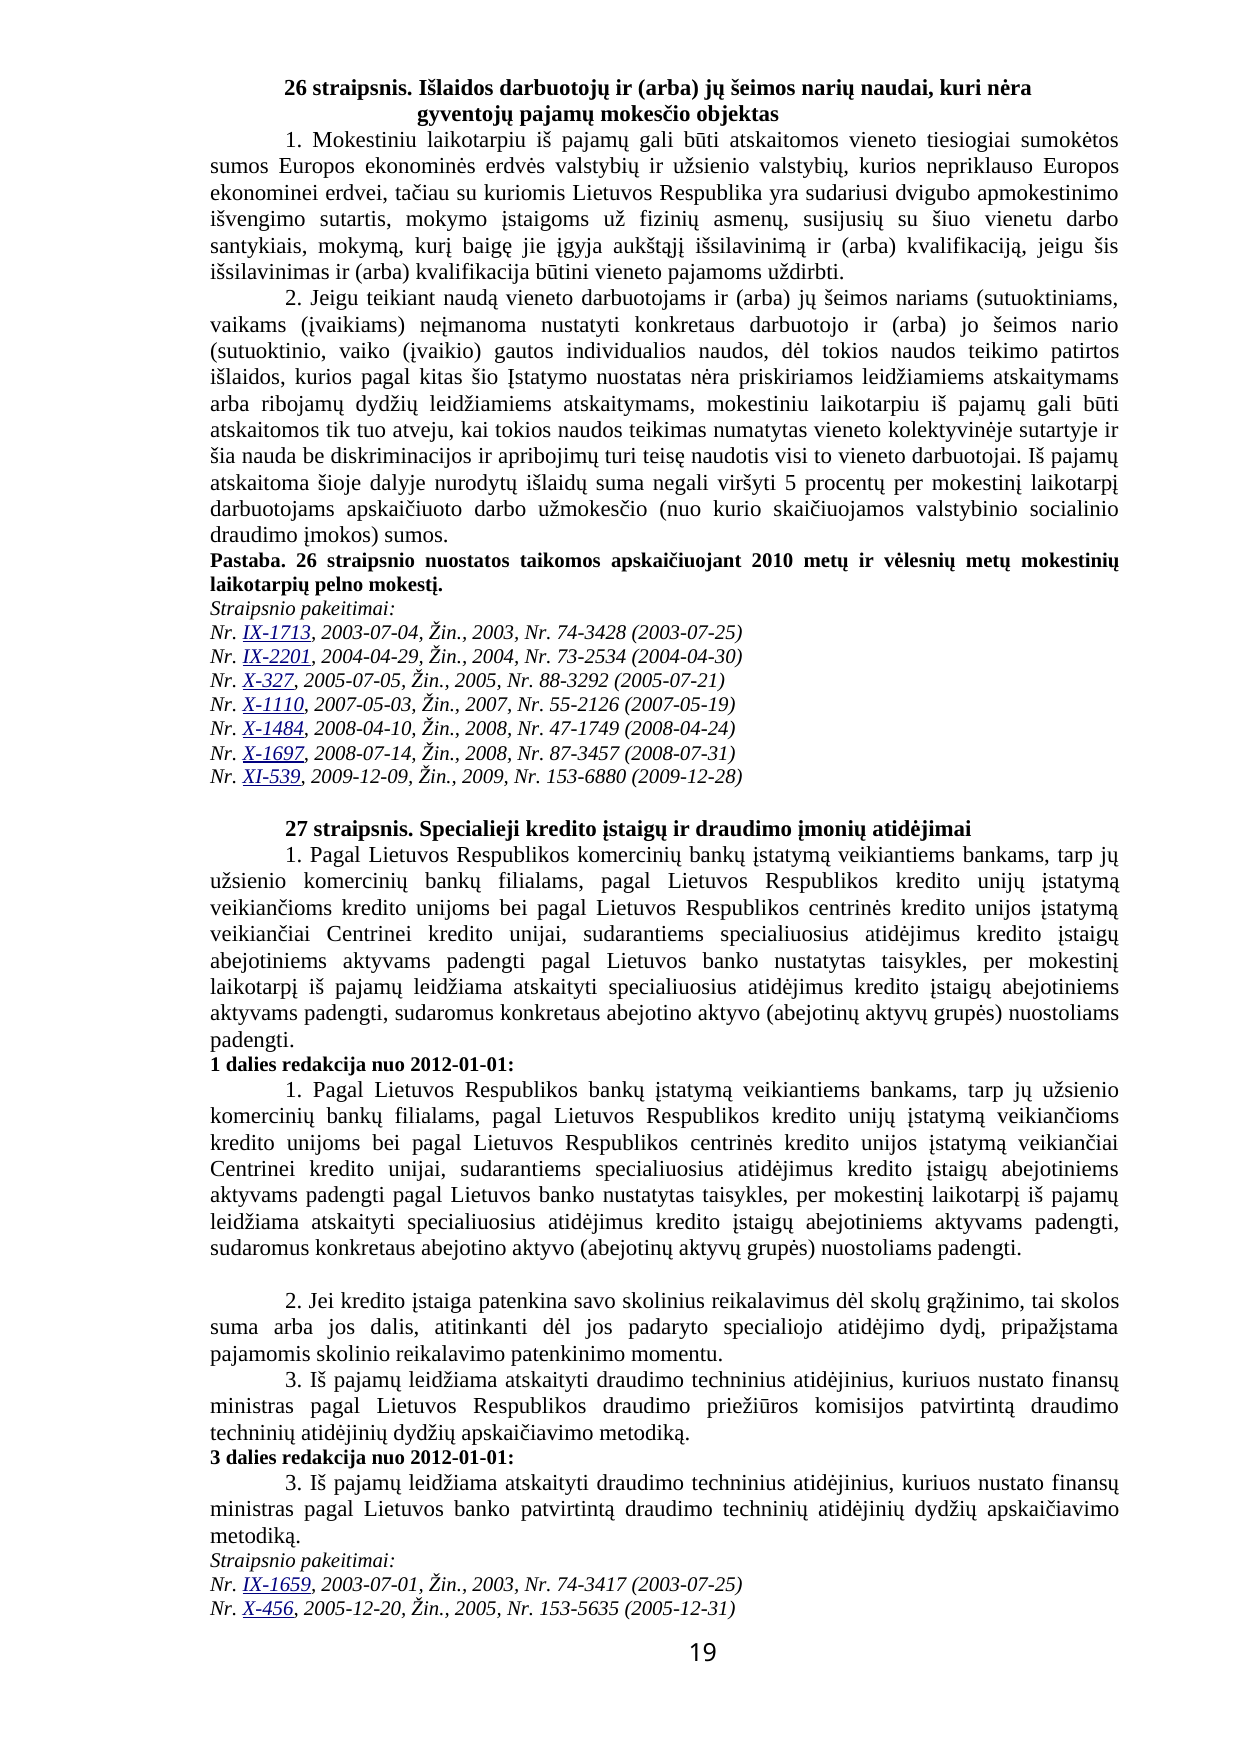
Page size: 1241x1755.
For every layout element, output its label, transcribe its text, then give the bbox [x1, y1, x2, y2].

text Nr. X-327, 2005-07-05, Žin., 2005, Nr. 88-3292 (2005-07-21) [210, 668, 1120, 692]
text 1. Pagal Lietuvos Respublikos komercinių bankų įstatymą veikiantiems bankams, tarp jų užsienio komercinių bankų filialams, pagal Lietuvos Respublikos kredito unijų įstatymą veikiančioms kredito unijoms bei pagal Lietuvos Respublikos centrinės kredito unijos įstatymą veikiančiai Centrinei kredito unijai, sudarantiems specialiuosius atidėjimus kredito įstaigų abejotiniems aktyvams padengti pagal Lietuvos banko nustatytas taisykles, per mokestinį laikotarpį iš pajamų leidžiama atskaityti specialiuosius atidėjimus kredito įstaigų abejotiniems aktyvams padengti, sudaromus konkretaus abejotino aktyvo (abejotinų aktyvų grupės) nuostoliams padengti. [210, 841, 1120, 1052]
text 2. Jei kredito įstaiga patenkina savo skolinius reikalavimus dėl skolų grąžinimo, tai skolos suma arba jos dalis, atitinkanti dėl jos padaryto specialiojo atidėjimo dydį, pripažįstama pajamomis skolinio reikalavimo patenkinimo momentu. [210, 1287, 1120, 1366]
text 2. Jeigu teikiant naudą vieneto darbuotojams ir (arba) jų šeimos nariams (sutuoktiniams, vaikams (įvaikiams) neįmanoma nustatyti konkretaus darbuotojo ir (arba) jo šeimos nario (sutuoktinio, vaiko (įvaikio) gautos individualios naudos, dėl tokios naudos teikimo patirtos išlaidos, kurios pagal kitas šio Įstatymo nuostatas nėra priskiriamos leidžiamiems atskaitymams arba ribojamų dydžių leidžiamiems atskaitymams, mokestiniu laikotarpiu iš pajamų gali būti atskaitomos tik tuo atveju, kai tokios naudos teikimas numatytas vieneto kolektyvinėje sutartyje ir šia nauda be diskriminacijos ir apribojimų turi teisę naudotis visi to vieneto darbuotojai. Iš pajamų atskaitoma šioje dalyje nurodytų išlaidų suma negali viršyti 5 procentų per mokestinį laikotarpį darbuotojams apskaičiuoto darbo užmokesčio (nuo kurio skaičiuojamos valstybinio socialinio draudimo įmokos) sumos. [210, 284, 1120, 548]
text Nr. X-1697, 2008-07-14, Žin., 2008, Nr. 87-3457 (2008-07-31) [210, 740, 1120, 764]
text Nr. X-1484, 2008-04-10, Žin., 2008, Nr. 47-1749 (2008-04-24) [210, 716, 1120, 740]
text 1 dalies redakcija nuo 2012-01-01: [210, 1052, 1120, 1076]
text 1. Pagal Lietuvos Respublikos bankų įstatymą veikiantiems bankams, tarp jų užsienio komercinių bankų filialams, pagal Lietuvos Respublikos kredito unijų įstatymą veikiančioms kredito unijoms bei pagal Lietuvos Respublikos centrinės kredito unijos įstatymą veikiančiai Centrinei kredito unijai, sudarantiems specialiuosius atidėjimus kredito įstaigų abejotiniems aktyvams padengti pagal Lietuvos banko nustatytas taisykles, per mokestinį laikotarpį iš pajamų leidžiama atskaityti specialiuosius atidėjimus kredito įstaigų abejotiniems aktyvams padengti, sudaromus konkretaus abejotino aktyvo (abejotinų aktyvų grupės) nuostoliams padengti. [210, 1076, 1120, 1261]
text 26 straipsnis. Išlaidos darbuotojų ir (arba) jų šeimos narių naudai, kuri nėra [284, 73, 1120, 100]
text 3 dalies redakcija nuo 2012-01-01: [210, 1445, 1120, 1469]
text 27 straipsnis. Specialieji kredito įstaigų ir draudimo įmonių atidėjimai [210, 815, 1120, 841]
text Pastaba. 26 straipsnio nuostatos taikomos apskaičiuojant 2010 metų ir vėlesnių metų mokestinių laikotarpių pelno mokestį. [210, 548, 1120, 596]
text Nr. IX-1713, 2003-07-04, Žin., 2003, Nr. 74-3428 (2003-07-25) [210, 620, 1120, 644]
text Nr. IX-2201, 2004-04-29, Žin., 2004, Nr. 73-2534 (2004-04-30) [210, 644, 1120, 668]
text 3. Iš pajamų leidžiama atskaityti draudimo techninius atidėjinius, kuriuos nustato finansų ministras pagal Lietuvos banko patvirtintą draudimo techninių atidėjinių dydžių apskaičiavimo metodiką. [210, 1469, 1120, 1548]
text Nr. X-1110, 2007-05-03, Žin., 2007, Nr. 55-2126 (2007-05-19) [210, 692, 1120, 716]
text 3. Iš pajamų leidžiama atskaityti draudimo techninius atidėjinius, kuriuos nustato finansų ministras pagal Lietuvos Respublikos draudimo priežiūros komisijos patvirtintą draudimo techninių atidėjinių dydžių apskaičiavimo metodiką. [210, 1366, 1120, 1445]
text Nr. X-456, 2005-12-20, Žin., 2005, Nr. 153-5635 (2005-12-31) [210, 1596, 1120, 1620]
text Nr. XI-539, 2009-12-09, Žin., 2009, Nr. 153-6880 (2009-12-28) [210, 764, 1120, 788]
text Straipsnio pakeitimai: [210, 1548, 1120, 1572]
text gyventojų pajamų mokesčio objektas [284, 100, 1120, 126]
text Straipsnio pakeitimai: [210, 596, 1120, 620]
text Nr. IX-1659, 2003-07-01, Žin., 2003, Nr. 74-3417 (2003-07-25) [210, 1572, 1120, 1596]
text 1. Mokestiniu laikotarpiu iš pajamų gali būti atskaitomos vieneto tiesiogiai sumokėtos sumos Europos ekonominės erdvės valstybių ir užsienio valstybių, kurios nepriklauso Europos ekonominei erdvei, tačiau su kuriomis Lietuvos Respublika yra sudariusi dvigubo apmokestinimo išvengimo sutartis, mokymo įstaigoms už fizinių asmenų, susijusių su šiuo vienetu darbo santykiais, mokymą, kurį baigę jie įgyja aukštąjį išsilavinimą ir (arba) kvalifikaciją, jeigu šis išsilavinimas ir (arba) kvalifikacija būtini vieneto pajamoms uždirbti. [210, 126, 1120, 284]
